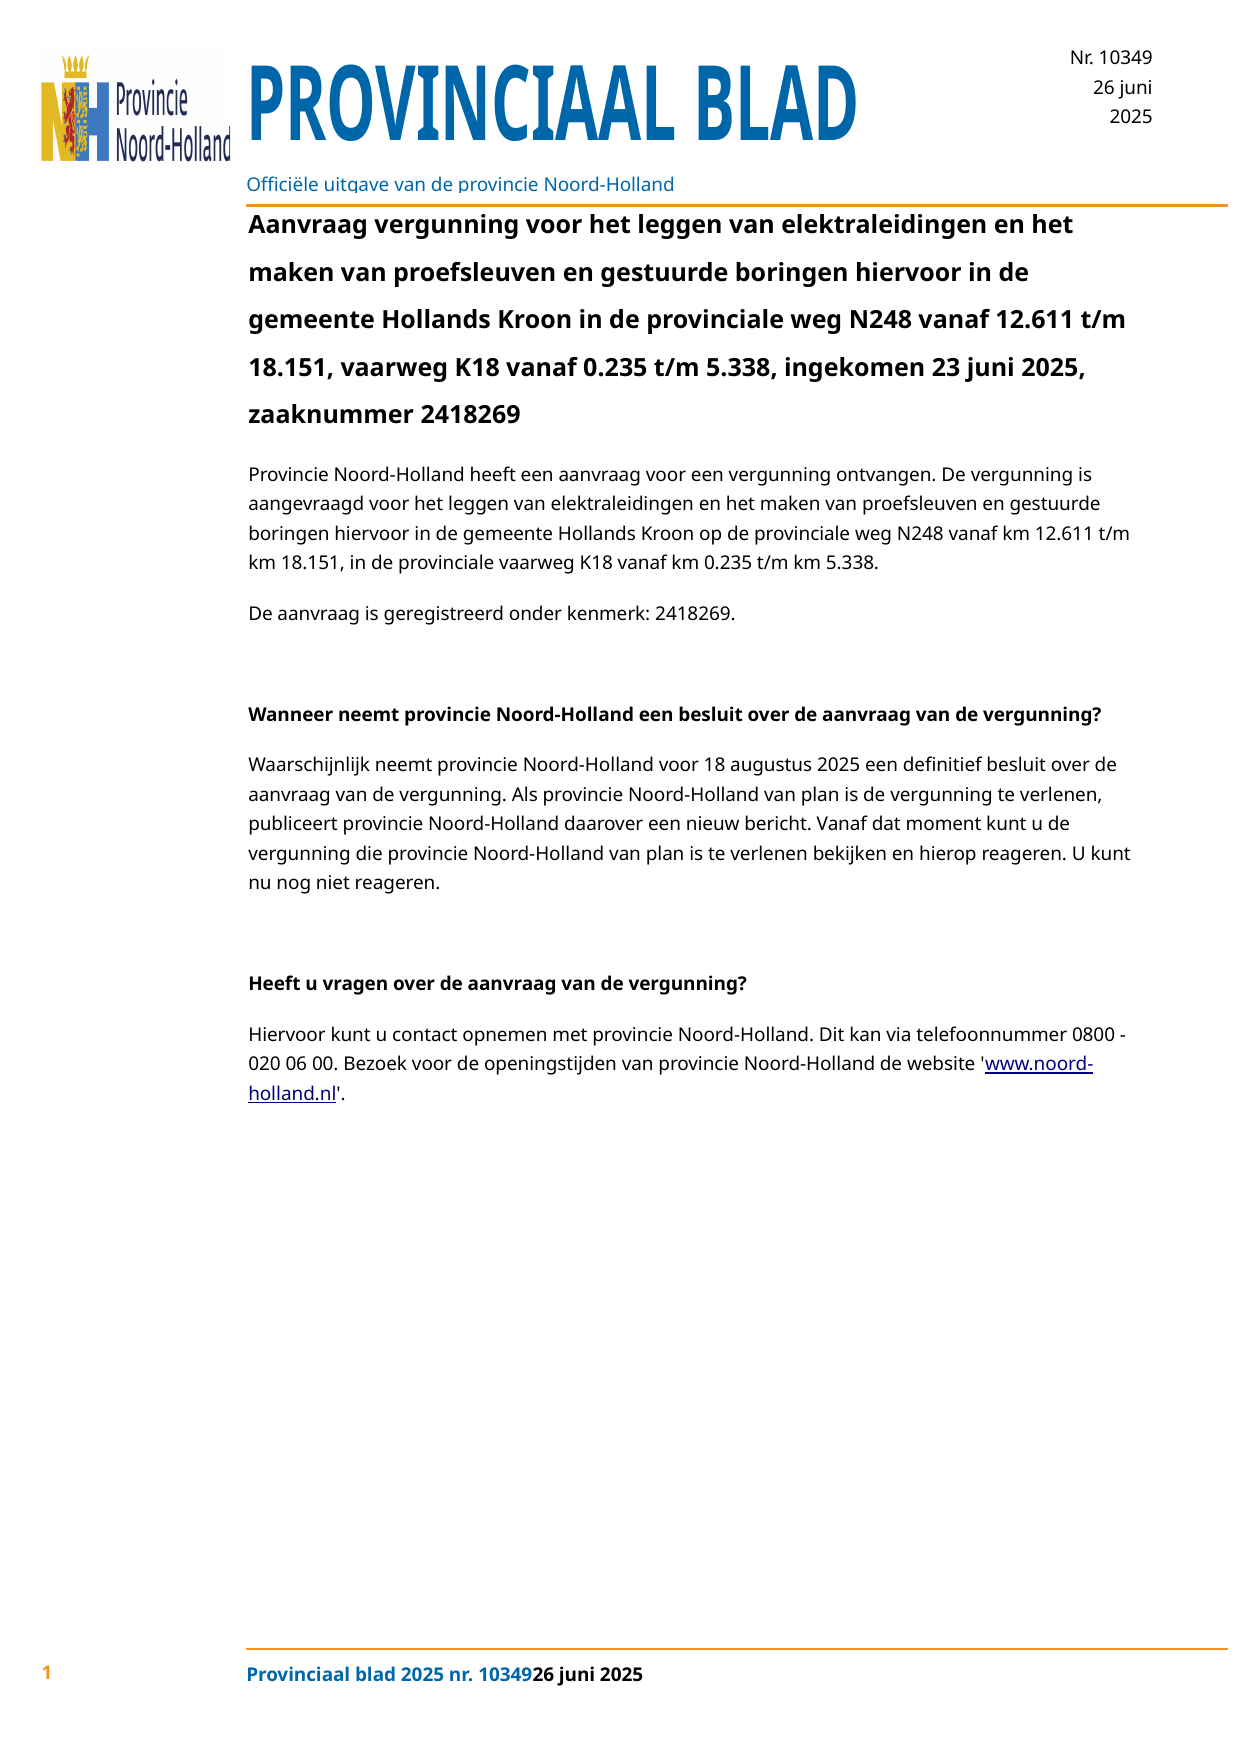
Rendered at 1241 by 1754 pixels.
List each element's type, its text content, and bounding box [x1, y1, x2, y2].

text Wanneer neemt provincie Noord-Holland een besluit over de aanvraag van de vergunning? [248, 701, 1152, 726]
text Heeft u vragen over de aanvraag van de vergunning? [248, 970, 1152, 996]
text De aanvraag is geregistreerd onder kenmerk: 2418269. [248, 600, 1152, 626]
text Aanvraag vergunning voor het leggen van elektraleidingen en het maken van proefsleuven en gestuurde boringen hiervoor in de gemeente Hollands Kroon in de provinciale weg N248 vanaf 12.611 t/m 18.151, vaarweg K18 vanaf 0.235 t/m 5.338, ingekomen 23 juni 2025, zaaknummer 2418269 [248, 207, 1152, 431]
text Provincie Noord-Holland heeft een aanvraag voor een vergunning ontvangen. De vergunning is aangevraagd voor het leggen van elektraleidingen en het maken van proefsleuven en gestuurde boringen hiervoor in de gemeente Hollands Kroon op de provinciale weg N248 vanaf km 12.611 t/m km 18.151, in de provinciale vaarweg K18 vanaf km 0.235 t/m km 5.338. [248, 461, 1152, 575]
picture [41, 47, 231, 172]
text Waarschijnlijk neemt provincie Noord-Holland voor 18 augustus 2025 een definitief besluit over de aanvraag van de vergunning. Als provincie Noord-Holland van plan is de vergunning te verlenen, publiceert provincie Noord-Holland daarover een nieuw bericht. Vanaf dat moment kunt u de vergunning die provincie Noord-Holland van plan is te verlenen bekijken en hierop reageren. U kunt nu nog niet reageren. [248, 751, 1152, 895]
text Hiervoor kunt u contact opnemen met provincie Noord-Holland. Dit kan via telefoonnummer 0800 - 020 06 00. Bezoek voor de openingstijden van provincie Noord-Holland de website 'www.noord-holland.nl'. [248, 1021, 1152, 1106]
